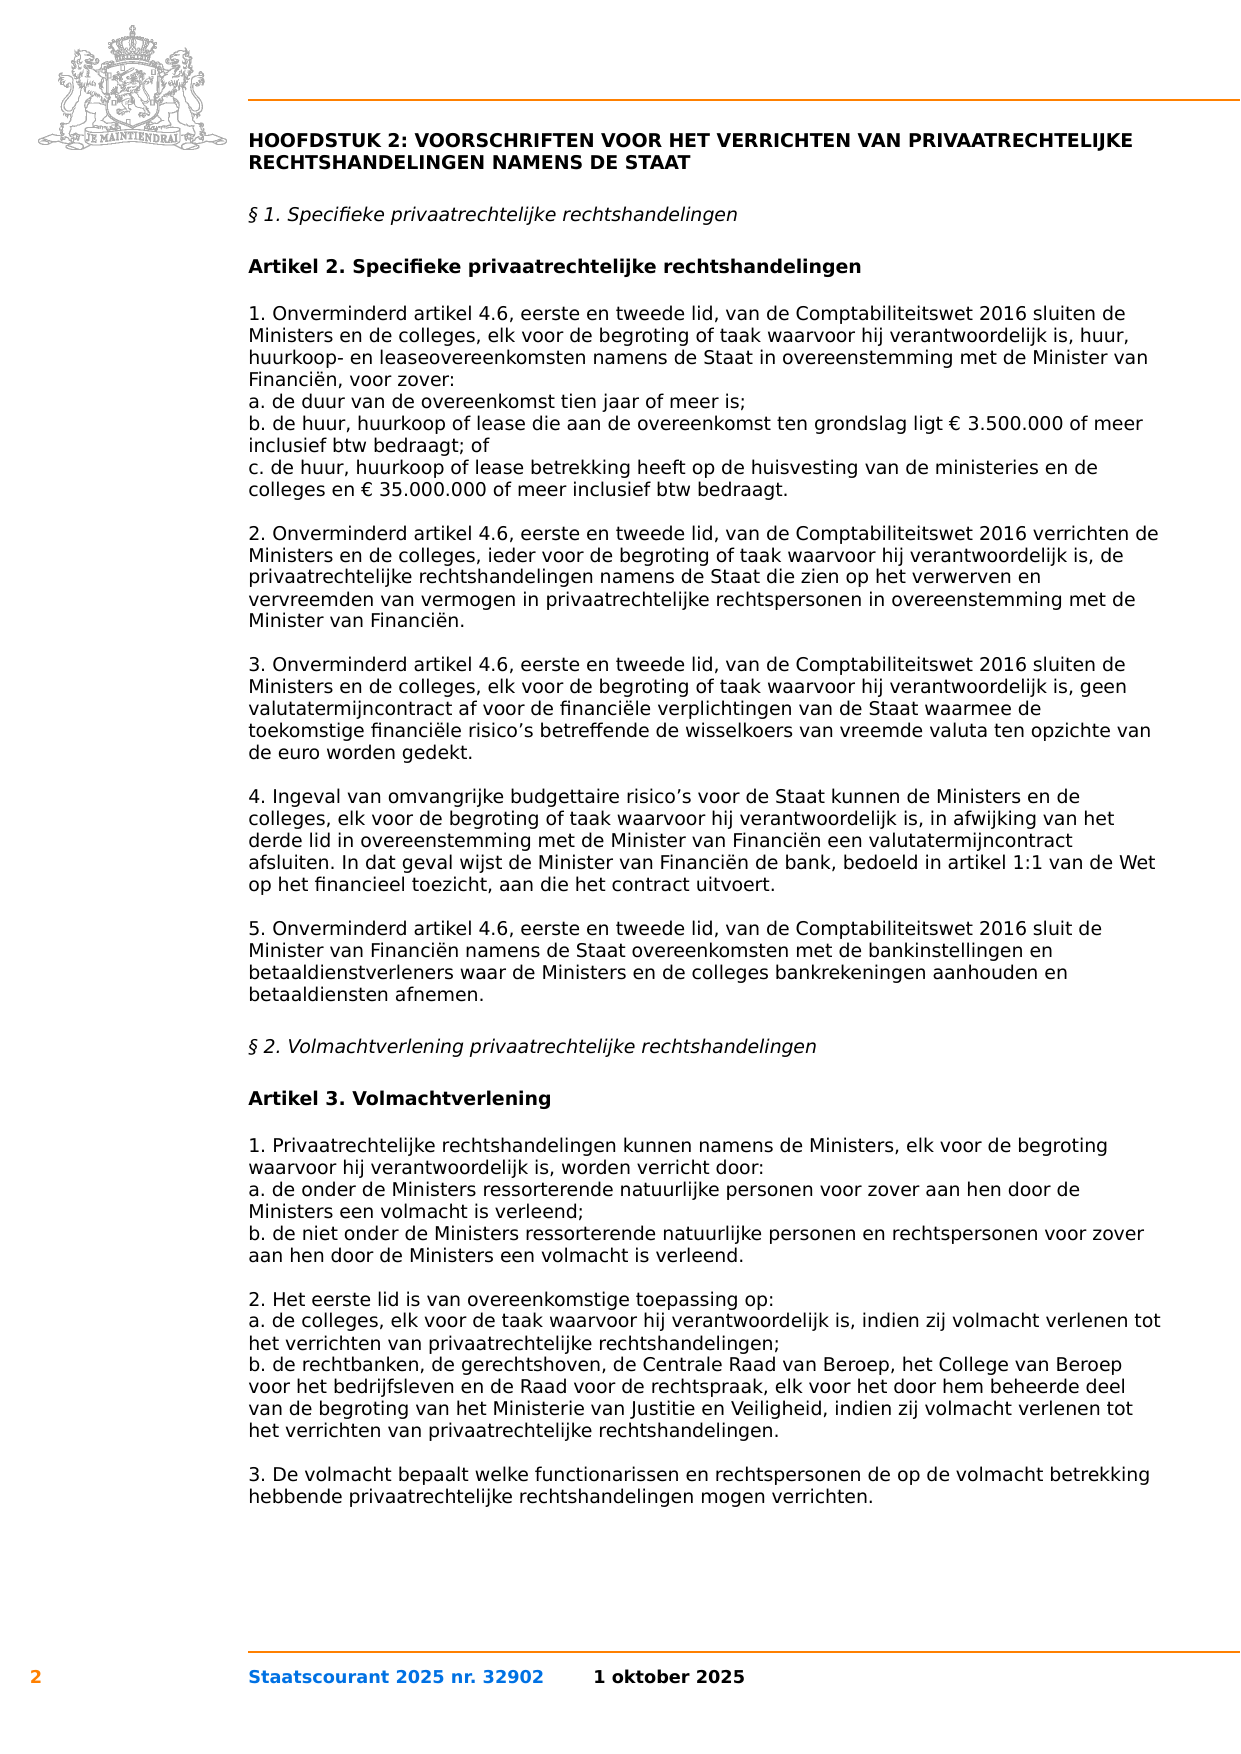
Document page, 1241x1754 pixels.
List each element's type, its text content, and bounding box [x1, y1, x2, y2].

text 5. Onverminderd artikel 4.6, eerste en tweede lid, van de Comptabiliteitswet 2016 sluit de Minister van Financiën namens de Staat overeenkomsten met de bankinstellingen en betaaldienstverleners waar de Ministers en de colleges bankrekeningen aanhouden en betaaldiensten afnemen. [248, 918, 1163, 1006]
subtitle HOOFDSTUK 2: VOORSCHRIFTEN VOOR HET VERRICHTEN VAN PRIVAATRECHTELIJKE RECHTSHANDELINGEN NAMENS DE STAAT [248, 130, 1163, 174]
text 2. Het eerste lid is van overeenkomstige toepassing op: [248, 1288, 1163, 1310]
subtitle § 2. Volmachtverlening privaatrechtelijke rechtshandelingen [248, 1036, 1163, 1058]
picture [38, 25, 227, 150]
text 1. Onverminderd artikel 4.6, eerste en tweede lid, van de Comptabiliteitswet 2016 sluiten de Ministers en de colleges, elk voor de begroting of taak waarvoor hij verantwoordelijk is, huur, huurkoop- en leaseovereenkomsten namens de Staat in overeenstemming met de Minister van Financiën, voor zover: [248, 303, 1163, 391]
text 3. De volmacht bepaalt welke functionarissen en rechtspersonen de op de volmacht betrekking hebbende privaatrechtelijke rechtshandelingen mogen verrichten. [248, 1464, 1163, 1508]
text a. de duur van de overeenkomst tien jaar of meer is; [248, 391, 1163, 413]
subtitle § 1. Specifieke privaatrechtelijke rechtshandelingen [248, 204, 1163, 226]
text b. de huur, huurkoop of lease die aan de overeenkomst ten grondslag ligt € 3.500.000 of meer inclusief btw bedraagt; of [248, 413, 1163, 457]
text 3. Onverminderd artikel 4.6, eerste en tweede lid, van de Comptabiliteitswet 2016 sluiten de Ministers en de colleges, elk voor de begroting of taak waarvoor hij verantwoordelijk is, geen valutatermijncontract af voor de financiële verplichtingen van de Staat waarmee de toekomstige financiële risico’s betreffende de wisselkoers van vreemde valuta ten opzichte van de euro worden gedekt. [248, 654, 1163, 764]
text c. de huur, huurkoop of lease betrekking heeft op de huisvesting van de ministeries en de colleges en € 35.000.000 of meer inclusief btw bedraagt. [248, 457, 1163, 501]
text 1. Privaatrechtelijke rechtshandelingen kunnen namens de Ministers, elk voor de begroting waarvoor hij verantwoordelijk is, worden verricht door: [248, 1135, 1163, 1179]
text 2. Onverminderd artikel 4.6, eerste en tweede lid, van de Comptabiliteitswet 2016 verrichten de Ministers en de colleges, ieder voor de begroting of taak waarvoor hij verantwoordelijk is, de privaatrechtelijke rechtshandelingen namens de Staat die zien op het verwerven en vervreemden van vermogen in privaatrechtelijke rechtspersonen in overeenstemming met de Minister van Financiën. [248, 522, 1163, 632]
text a. de onder de Ministers ressorterende natuurlijke personen voor zover aan hen door de Ministers een volmacht is verleend; [248, 1179, 1163, 1223]
text 4. Ingeval van omvangrijke budgettaire risico’s voor de Staat kunnen de Ministers en de colleges, elk voor de begroting of taak waarvoor hij verantwoordelijk is, in afwijking van het derde lid in overeenstemming met de Minister van Financiën een valutatermijncontract afsluiten. In dat geval wijst de Minister van Financiën de bank, bedoeld in artikel 1:1 van de Wet op het financieel toezicht, aan die het contract uitvoert. [248, 786, 1163, 896]
text a. de colleges, elk voor de taak waarvoor hij verantwoordelijk is, indien zij volmacht verlenen tot het verrichten van privaatrechtelijke rechtshandelingen; [248, 1310, 1163, 1354]
text b. de rechtbanken, de gerechtshoven, de Centrale Raad van Beroep, het College van Beroep voor het bedrijfsleven en de Raad voor de rechtspraak, elk voor het door hem beheerde deel van de begroting van het Ministerie van Justitie en Veiligheid, indien zij volmacht verlenen tot het verrichten van privaatrechtelijke rechtshandelingen. [248, 1354, 1163, 1442]
text b. de niet onder de Ministers ressorterende natuurlijke personen en rechtspersonen voor zover aan hen door de Ministers een volmacht is verleend. [248, 1223, 1163, 1267]
subtitle Artikel 2. Specifieke privaatrechtelijke rechtshandelingen [248, 256, 1163, 278]
subtitle Artikel 3. Volmachtverlening [248, 1088, 1163, 1110]
